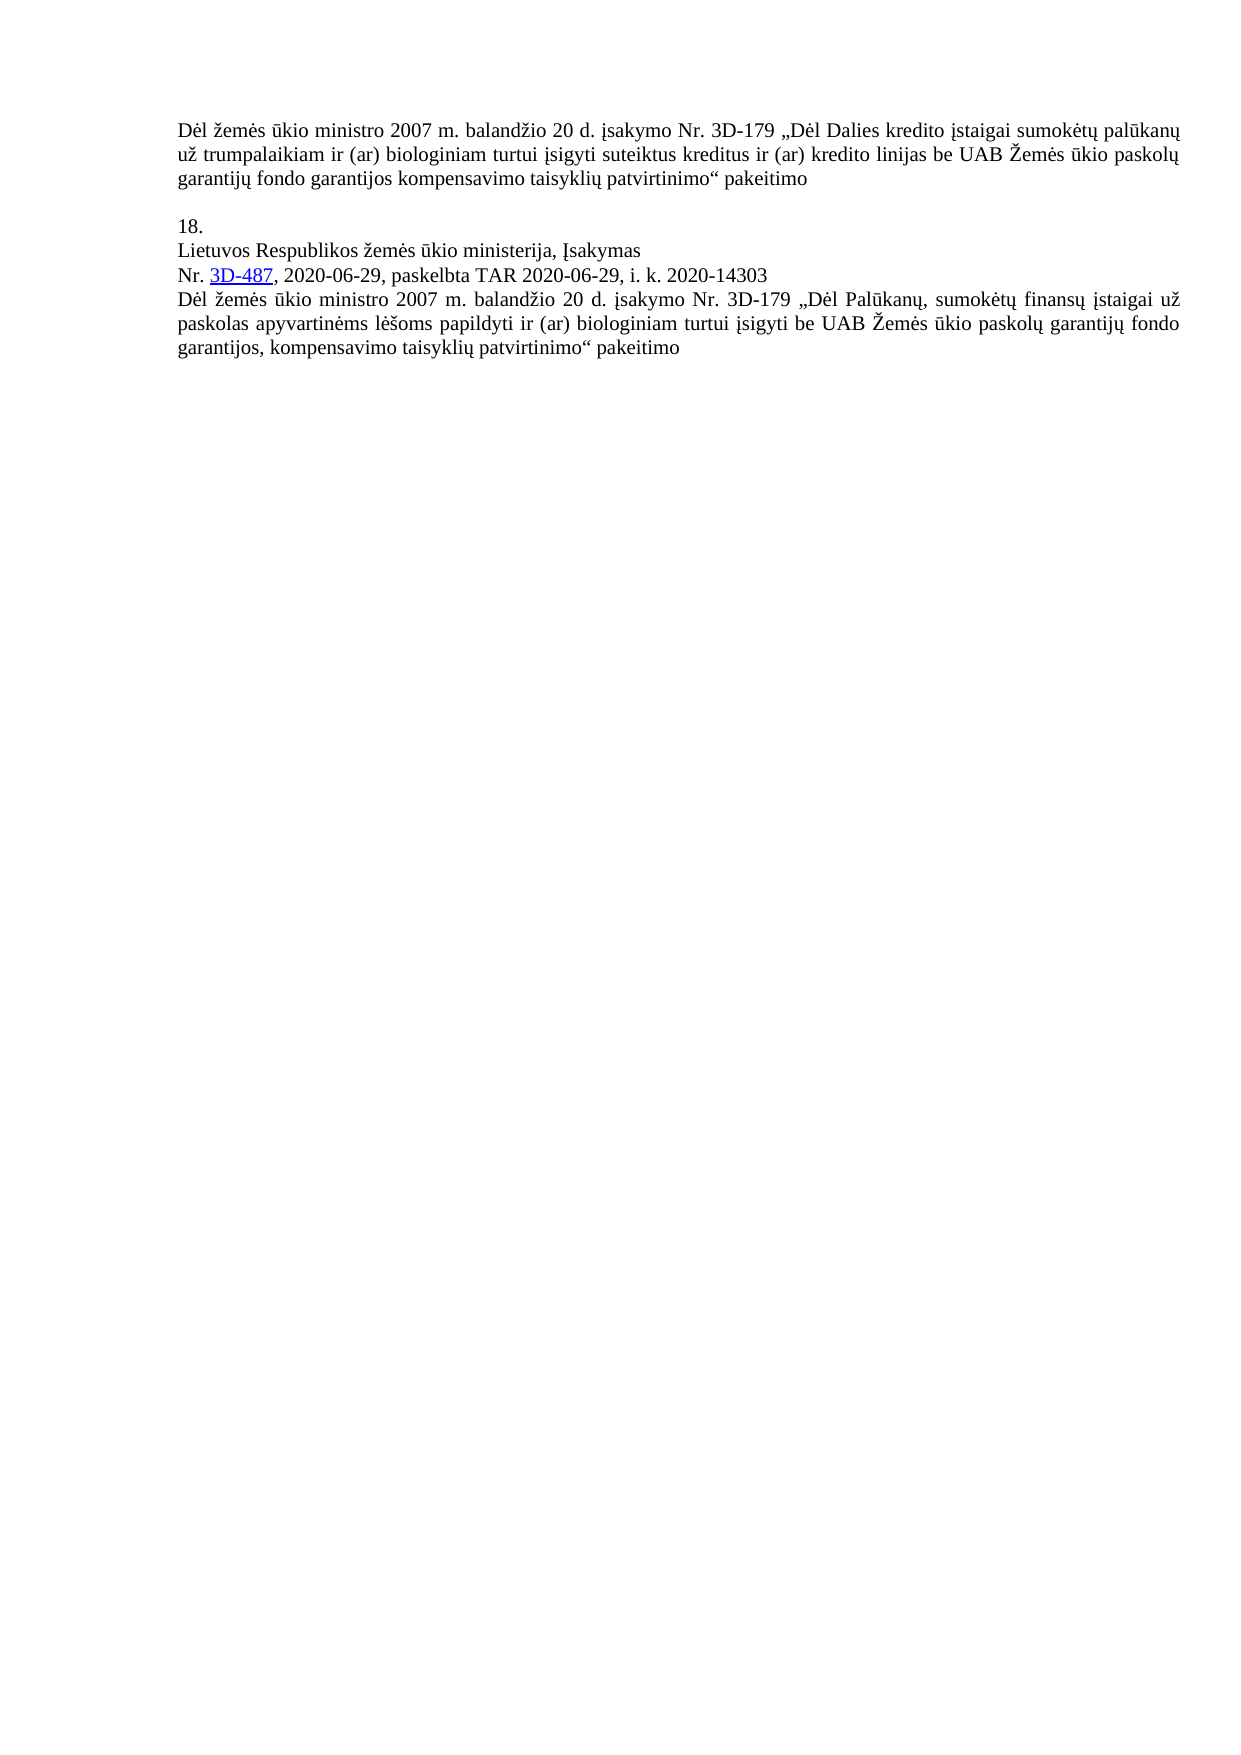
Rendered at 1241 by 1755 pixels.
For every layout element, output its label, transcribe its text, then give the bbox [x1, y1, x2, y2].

text Dėl žemės ūkio ministro 2007 m. balandžio 20 d. įsakymo Nr. 3D-179 „Dėl Dalies kredito įstaigai sumokėtų palūkanų už trumpalaikiam ir (ar) biologiniam turtui įsigyti suteiktus kreditus ir (ar) kredito linijas be UAB Žemės ūkio paskolų garantijų fondo garantijos kompensavimo taisyklių patvirtinimo“ pakeitimo [177, 118, 1181, 190]
text Dėl žemės ūkio ministro 2007 m. balandžio 20 d. įsakymo Nr. 3D-179 „Dėl Palūkanų, sumokėtų finansų įstaigai už paskolas apyvartinėms lėšoms papildyti ir (ar) biologiniam turtui įsigyti be UAB Žemės ūkio paskolų garantijų fondo garantijos, kompensavimo taisyklių patvirtinimo“ pakeitimo [177, 287, 1181, 359]
text Lietuvos Respublikos žemės ūkio ministerija, Įsakymas [177, 238, 1181, 262]
text 18. [177, 214, 1181, 238]
text Nr. 3D-487, 2020-06-29, paskelbta TAR 2020-06-29, i. k. 2020-14303 [177, 262, 1181, 287]
